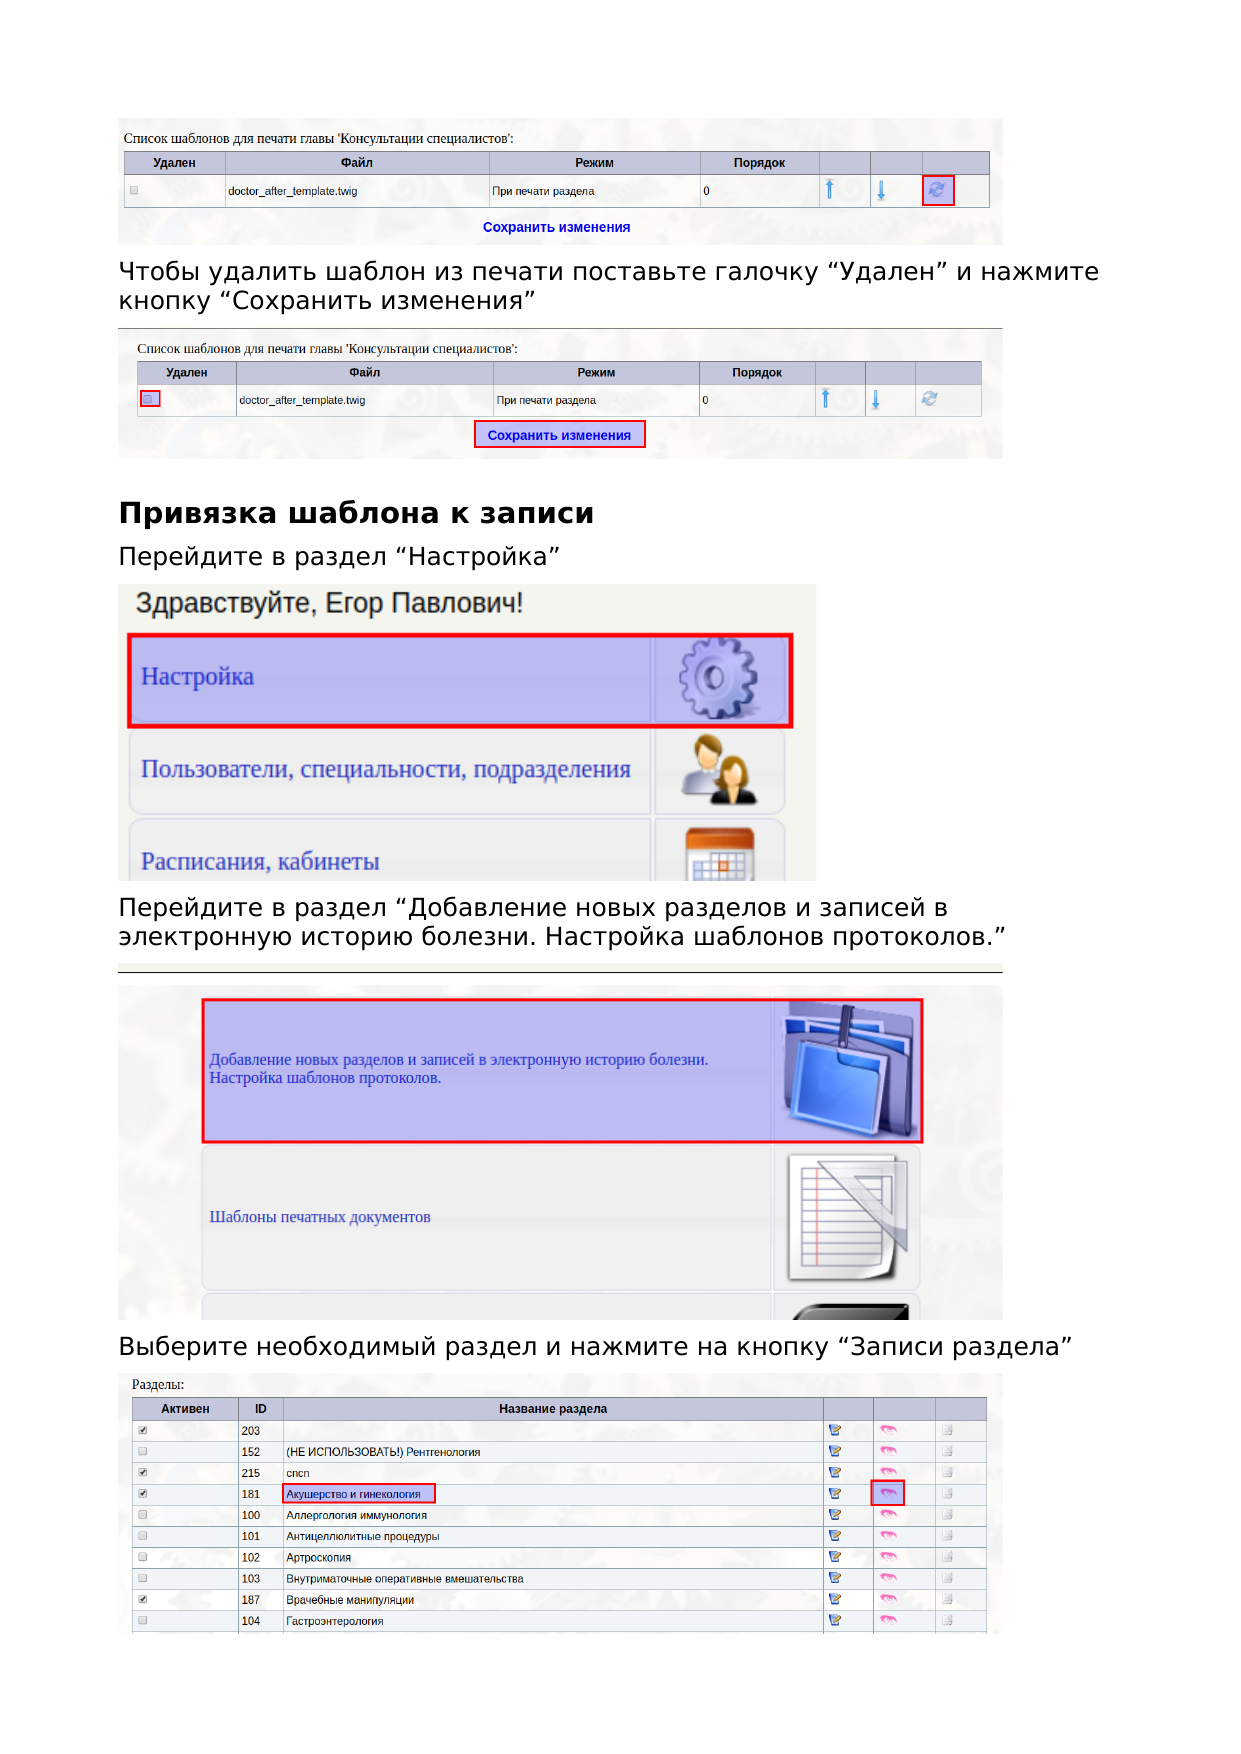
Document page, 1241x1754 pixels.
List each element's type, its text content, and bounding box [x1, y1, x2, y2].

picture [118, 963, 1003, 1320]
picture [118, 118, 1003, 245]
text Выберите необходимый раздел и нажмите на кнопку “Записи раздела” [118, 1332, 1122, 1361]
picture [118, 1373, 1003, 1634]
text Чтобы удалить шаблон из печати поставьте галочку “Удален” и нажмите кнопку “Сохранить изменения” [118, 257, 1122, 315]
text Перейдите в раздел “Добавление новых разделов и записей в электронную историю болезни. Настройка шаблонов протоколов.” [118, 893, 1122, 951]
subtitle Привязка шаблона к записи [118, 496, 1122, 530]
picture [118, 584, 817, 881]
picture [118, 327, 1003, 459]
text Перейдите в раздел “Настройка” [118, 542, 1122, 572]
